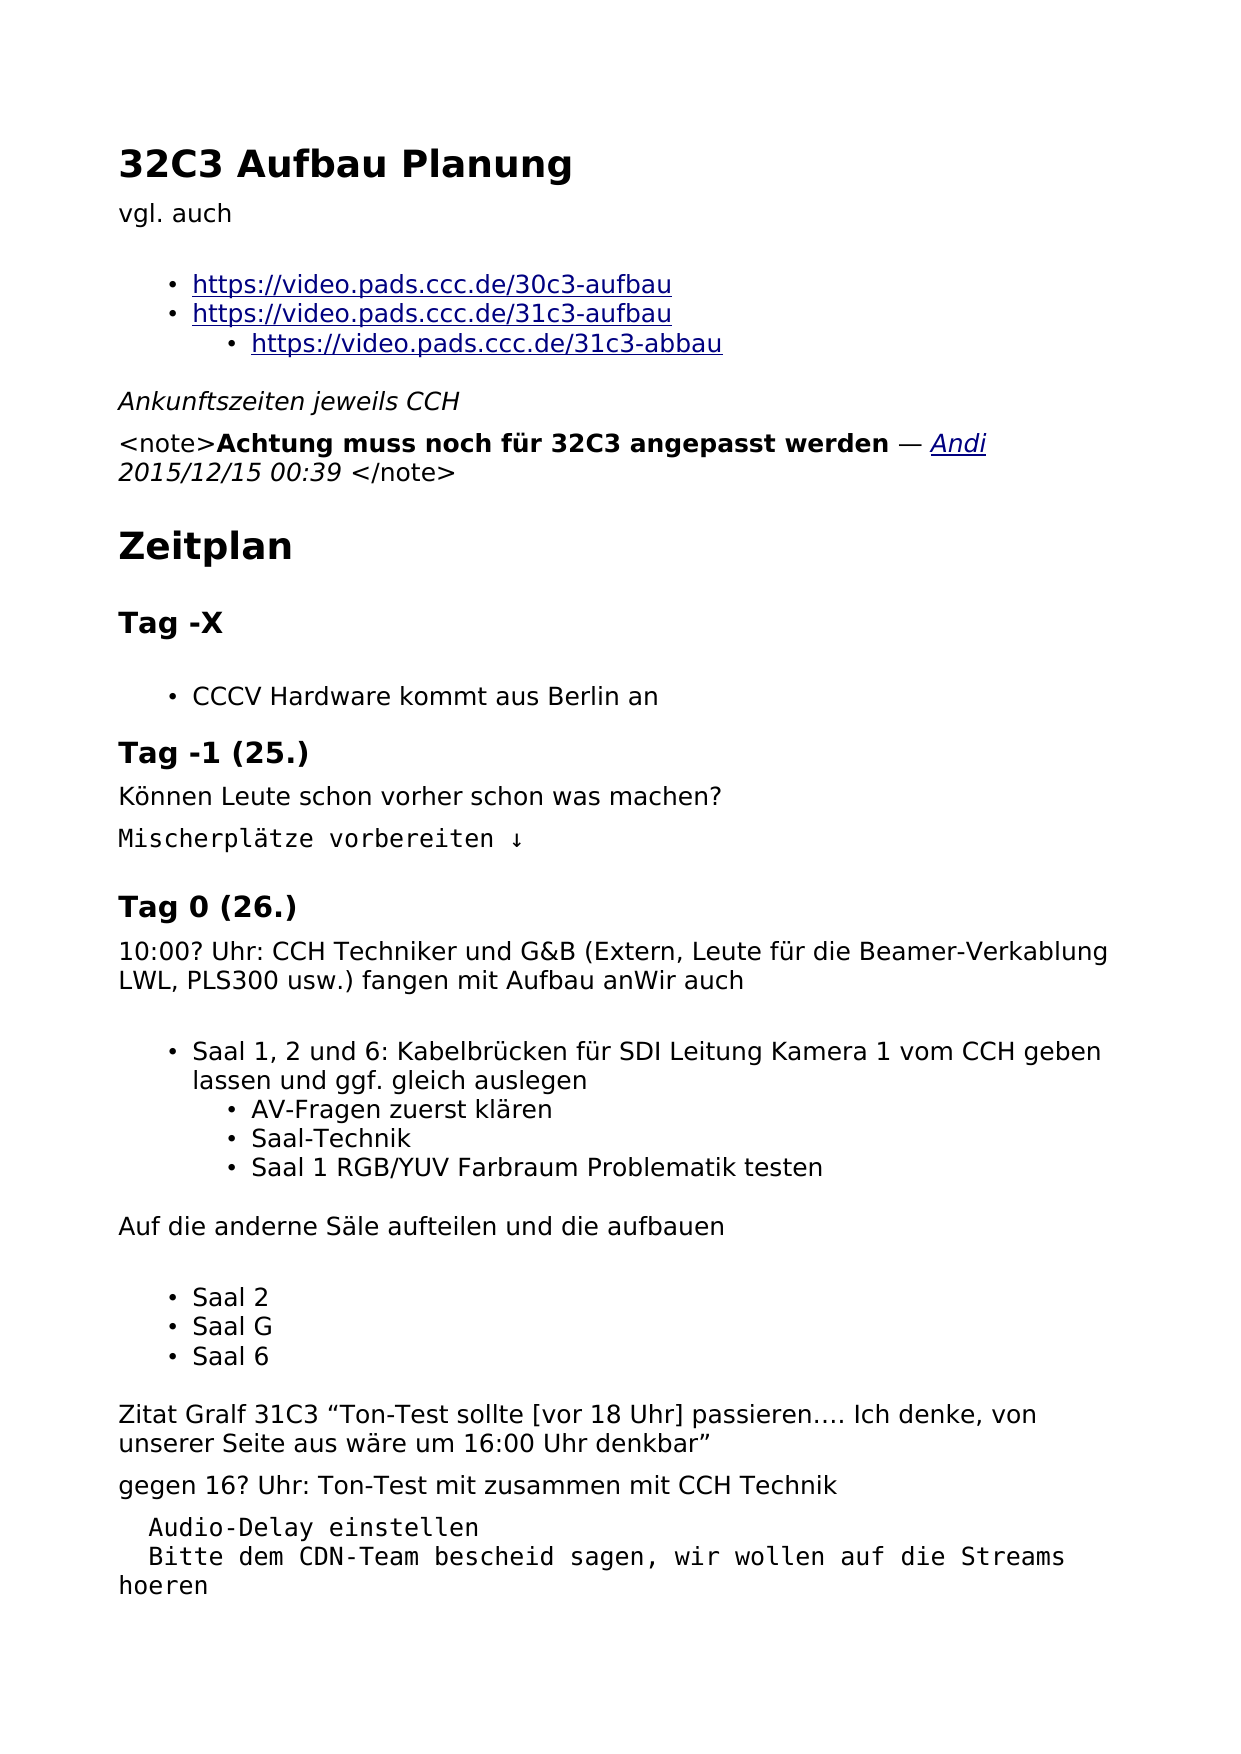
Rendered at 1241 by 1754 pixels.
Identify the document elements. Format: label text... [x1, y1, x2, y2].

subtitle 32C3 Aufbau Planung [118, 143, 1122, 187]
text Mischerplätze vorbereiten ↓ [118, 824, 1122, 853]
list https://video.pads.ccc.de/31c3-aufbau [177, 299, 1122, 329]
list Saal-Technik [236, 1124, 1122, 1154]
list https://video.pads.ccc.de/31c3-abbau [236, 329, 1122, 358]
list Saal G [177, 1313, 1122, 1342]
text Zitat Gralf 31C3 “Ton-Test sollte [vor 18 Uhr] passieren…. Ich denke, von unserer Seite aus wäre um 16:00 Uhr denkbar” [118, 1400, 1122, 1459]
subtitle Zeitplan [118, 525, 1122, 568]
list https://video.pads.ccc.de/30c3-aufbau [177, 270, 1122, 299]
list AV-Fragen zuerst klären [236, 1095, 1122, 1124]
list Saal 1, 2 und 6: Kabelbrücken für SDI Leitung Kamera 1 vom CCH geben lassen und ggf. gleich auslegen [177, 1037, 1122, 1095]
text Audio-Delay einstellen Bitte dem CDN-Team bescheid sagen, wir wollen auf die Streams hoeren [118, 1513, 1122, 1600]
text Ankunftszeiten jeweils CCH [118, 387, 1122, 417]
text Können Leute schon vorher schon was machen? [118, 783, 1122, 812]
subtitle Tag 0 (26.) [118, 890, 1122, 924]
list Saal 2 [177, 1283, 1122, 1313]
list Saal 6 [177, 1342, 1122, 1371]
subtitle Tag -1 (25.) [118, 736, 1122, 770]
text Auf die anderne Säle aufteilen und die aufbauen [118, 1212, 1122, 1241]
list CCCV Hardware kommt aus Berlin an [177, 682, 1122, 711]
text 10:00? Uhr: CCH Techniker und G&B (Extern, Leute für die Beamer-Verkablung LWL, PLS300 usw.) fangen mit Aufbau anWir auch [118, 937, 1122, 995]
list Saal 1 RGB/YUV Farbraum Problematik testen [236, 1154, 1122, 1183]
text <note>Achtung muss noch für 32C3 angepasst werden — Andi 2015/12/15 00:39 </note> [118, 429, 1122, 487]
subtitle Tag -X [118, 606, 1122, 640]
text vgl. auch [118, 199, 1122, 228]
text gegen 16? Uhr: Ton-Test mit zusammen mit CCH Technik [118, 1471, 1122, 1500]
